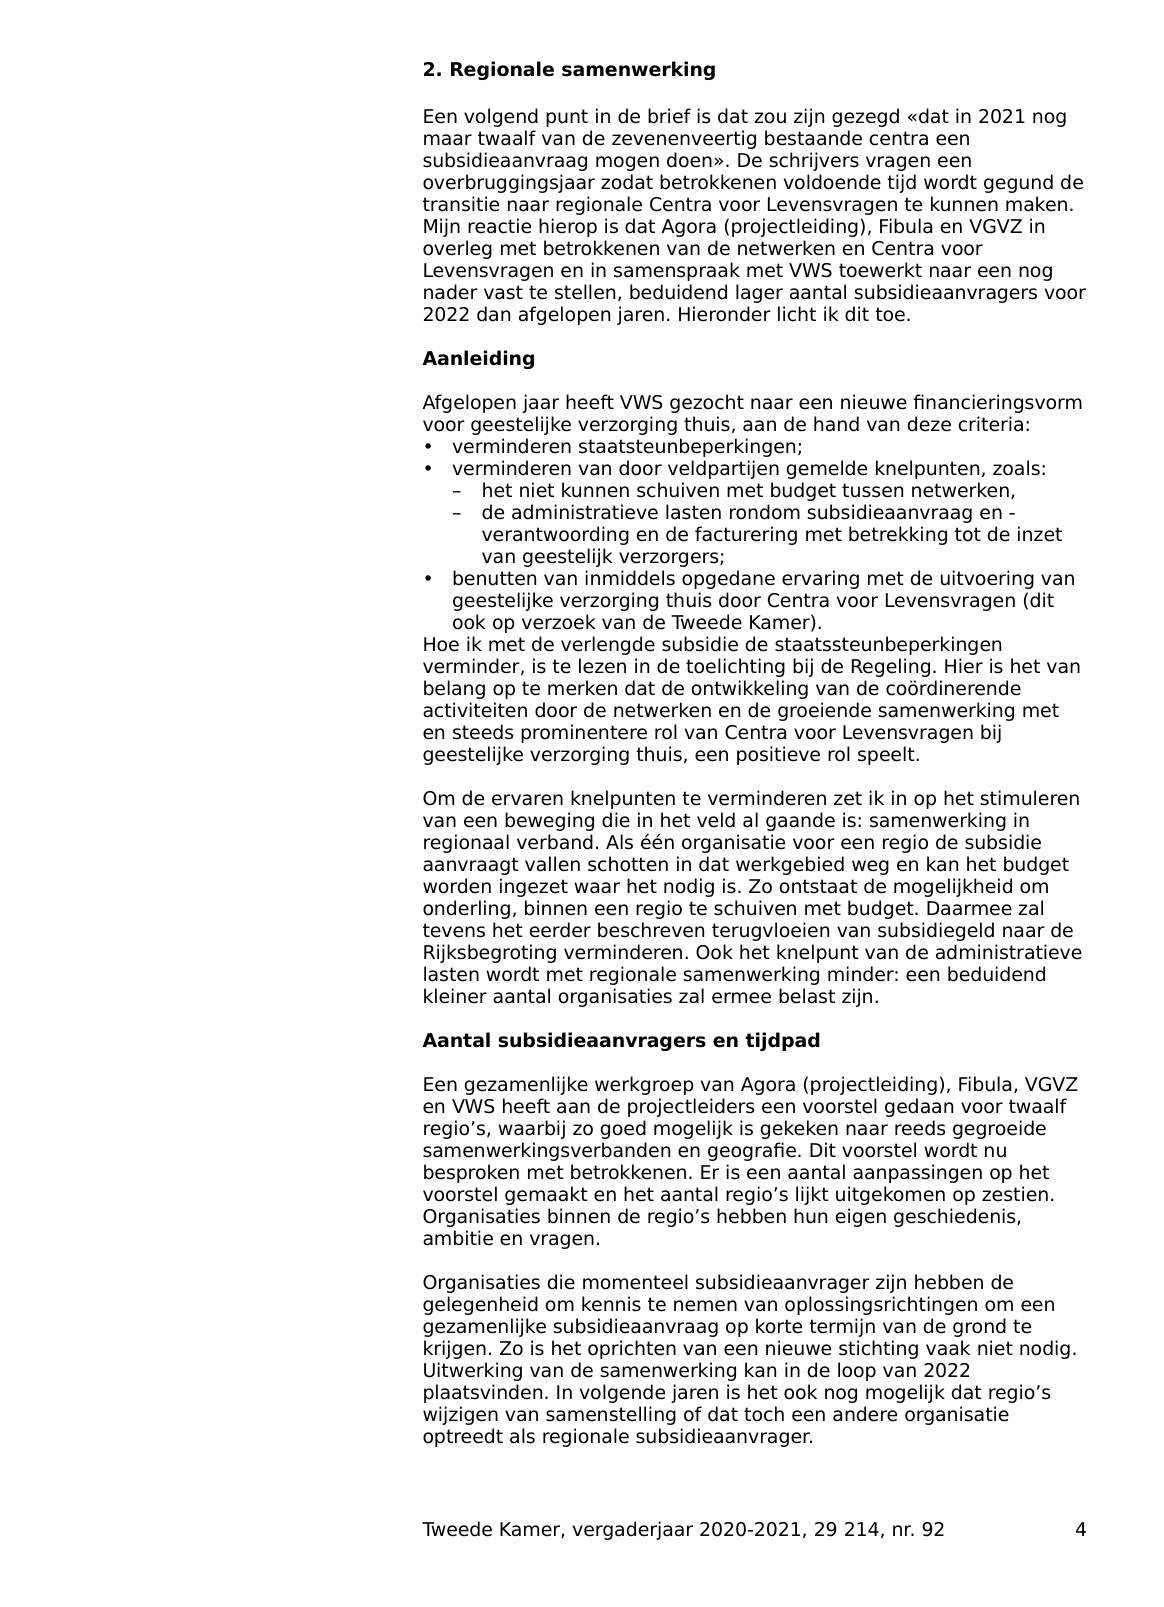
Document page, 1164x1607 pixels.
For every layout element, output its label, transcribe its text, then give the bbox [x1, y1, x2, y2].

text Afgelopen jaar heeft VWS gezocht naar een nieuwe financieringsvorm voor geestelijke verzorging thuis, aan de hand van deze criteria: [422, 392, 1087, 436]
text – de administratieve lasten rondom subsidieaanvraag en -verantwoording en de facturering met betrekking tot de inzet van geestelijk verzorgers; [452, 502, 1087, 568]
text Een volgend punt in de brief is dat zou zijn gezegd «dat in 2021 nog maar twaalf van de zevenenveertig bestaande centra een subsidieaanvraag mogen doen». De schrijvers vragen een overbruggingsjaar zodat betrokkenen voldoende tijd wordt gegund de transitie naar regionale Centra voor Levensvragen te kunnen maken. [422, 106, 1087, 216]
text Mijn reactie hierop is dat Agora (projectleiding), Fibula en VGVZ in overleg met betrokkenen van de netwerken en Centra voor Levensvragen en in samenspraak met VWS toewerkt naar een nog nader vast te stellen, beduidend lager aantal subsidieaanvragers voor 2022 dan afgelopen jaren. Hieronder licht ik dit toe. [422, 216, 1087, 326]
subtitle 2. Regionale samenwerking [422, 59, 1087, 81]
text • verminderen staatsteunbeperkingen; [422, 436, 1087, 458]
subtitle Aanleiding [422, 348, 1087, 370]
text Hoe ik met de verlengde subsidie de staatssteunbeperkingen verminder, is te lezen in de toelichting bij de Regeling. Hier is het van belang op te merken dat de ontwikkeling van de coördinerende activiteiten door de netwerken en de groeiende samenwerking met en steeds prominentere rol van Centra voor Levensvragen bij geestelijke verzorging thuis, een positieve rol speelt. [422, 634, 1087, 766]
subtitle Aantal subsidieaanvragers en tijdpad [422, 1030, 1087, 1052]
text • benutten van inmiddels opgedane ervaring met de uitvoering van geestelijke verzorging thuis door Centra voor Levensvragen (dit ook op verzoek van de Tweede Kamer). [422, 568, 1087, 634]
text Om de ervaren knelpunten te verminderen zet ik in op het stimuleren van een beweging die in het veld al gaande is: samenwerking in regionaal verband. Als één organisatie voor een regio de subsidie aanvraagt vallen schotten in dat werkgebied weg en kan het budget worden ingezet waar het nodig is. Zo ontstaat de mogelijkheid om onderling, binnen een regio te schuiven met budget. Daarmee zal tevens het eerder beschreven terugvloeien van subsidiegeld naar de Rijksbegroting verminderen. Ook het knelpunt van de administratieve lasten wordt met regionale samenwerking minder: een beduidend kleiner aantal organisaties zal ermee belast zijn. [422, 788, 1087, 1008]
text Organisaties die momenteel subsidieaanvrager zijn hebben de gelegenheid om kennis te nemen van oplossingsrichtingen om een gezamenlijke subsidieaanvraag op korte termijn van de grond te krijgen. Zo is het oprichten van een nieuwe stichting vaak niet nodig. Uitwerking van de samenwerking kan in de loop van 2022 plaatsvinden. In volgende jaren is het ook nog mogelijk dat regio’s wijzigen van samenstelling of dat toch een andere organisatie optreedt als regionale subsidieaanvrager. [422, 1272, 1087, 1448]
text – het niet kunnen schuiven met budget tussen netwerken, [452, 480, 1087, 502]
text • verminderen van door veldpartijen gemelde knelpunten, zoals: [422, 458, 1087, 480]
text Een gezamenlijke werkgroep van Agora (projectleiding), Fibula, VGVZ en VWS heeft aan de projectleiders een voorstel gedaan voor twaalf regio’s, waarbij zo goed mogelijk is gekeken naar reeds gegroeide samenwerkingsverbanden en geografie. Dit voorstel wordt nu besproken met betrokkenen. Er is een aantal aanpassingen op het voorstel gemaakt en het aantal regio’s lijkt uitgekomen op zestien. Organisaties binnen de regio’s hebben hun eigen geschiedenis, ambitie en vragen. [422, 1074, 1087, 1250]
